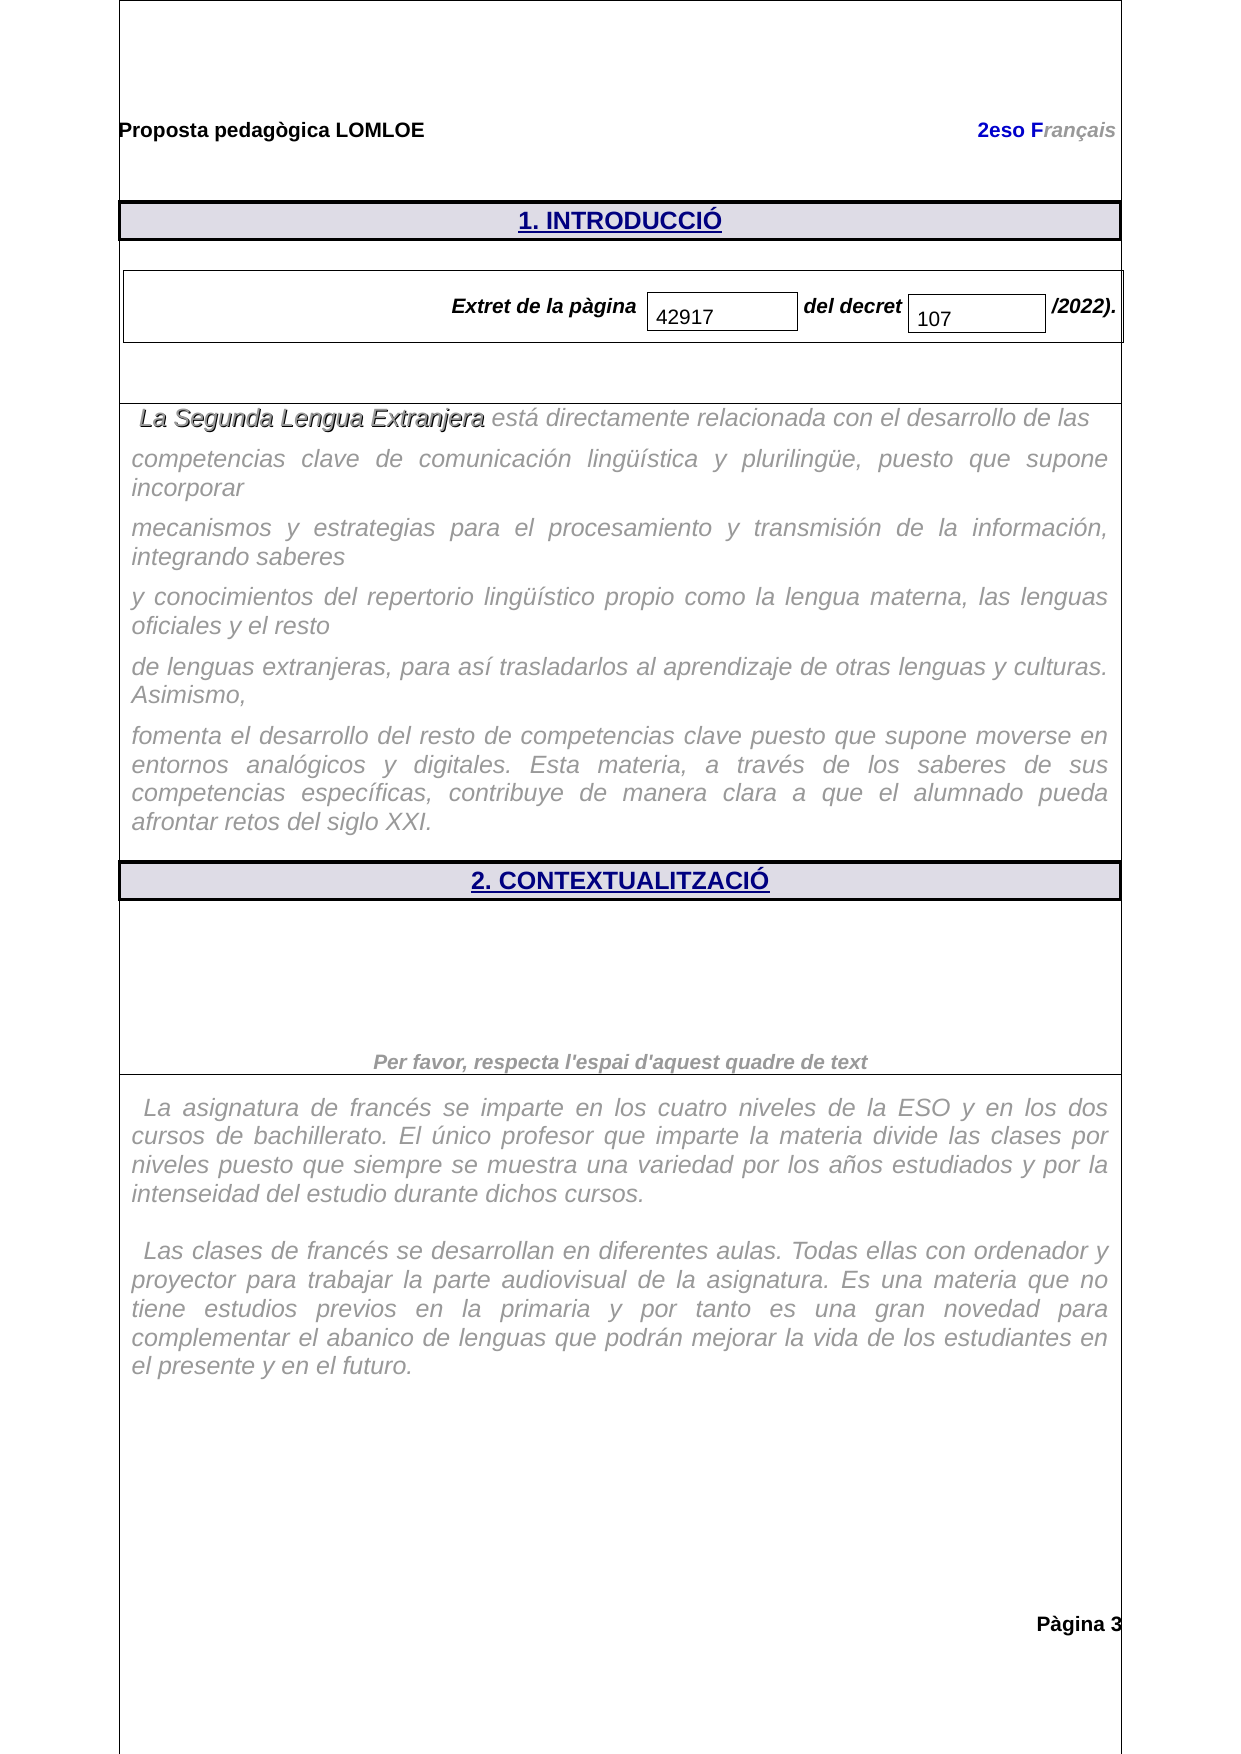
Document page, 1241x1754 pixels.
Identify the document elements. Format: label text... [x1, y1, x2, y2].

table_header Extret de la pàgina del decret /2022). [124, 271, 1121, 342]
text 2. CONTEXTUALITZACIÓ [121, 864, 1119, 898]
text 1. INTRODUCCIÓ [121, 204, 1119, 238]
